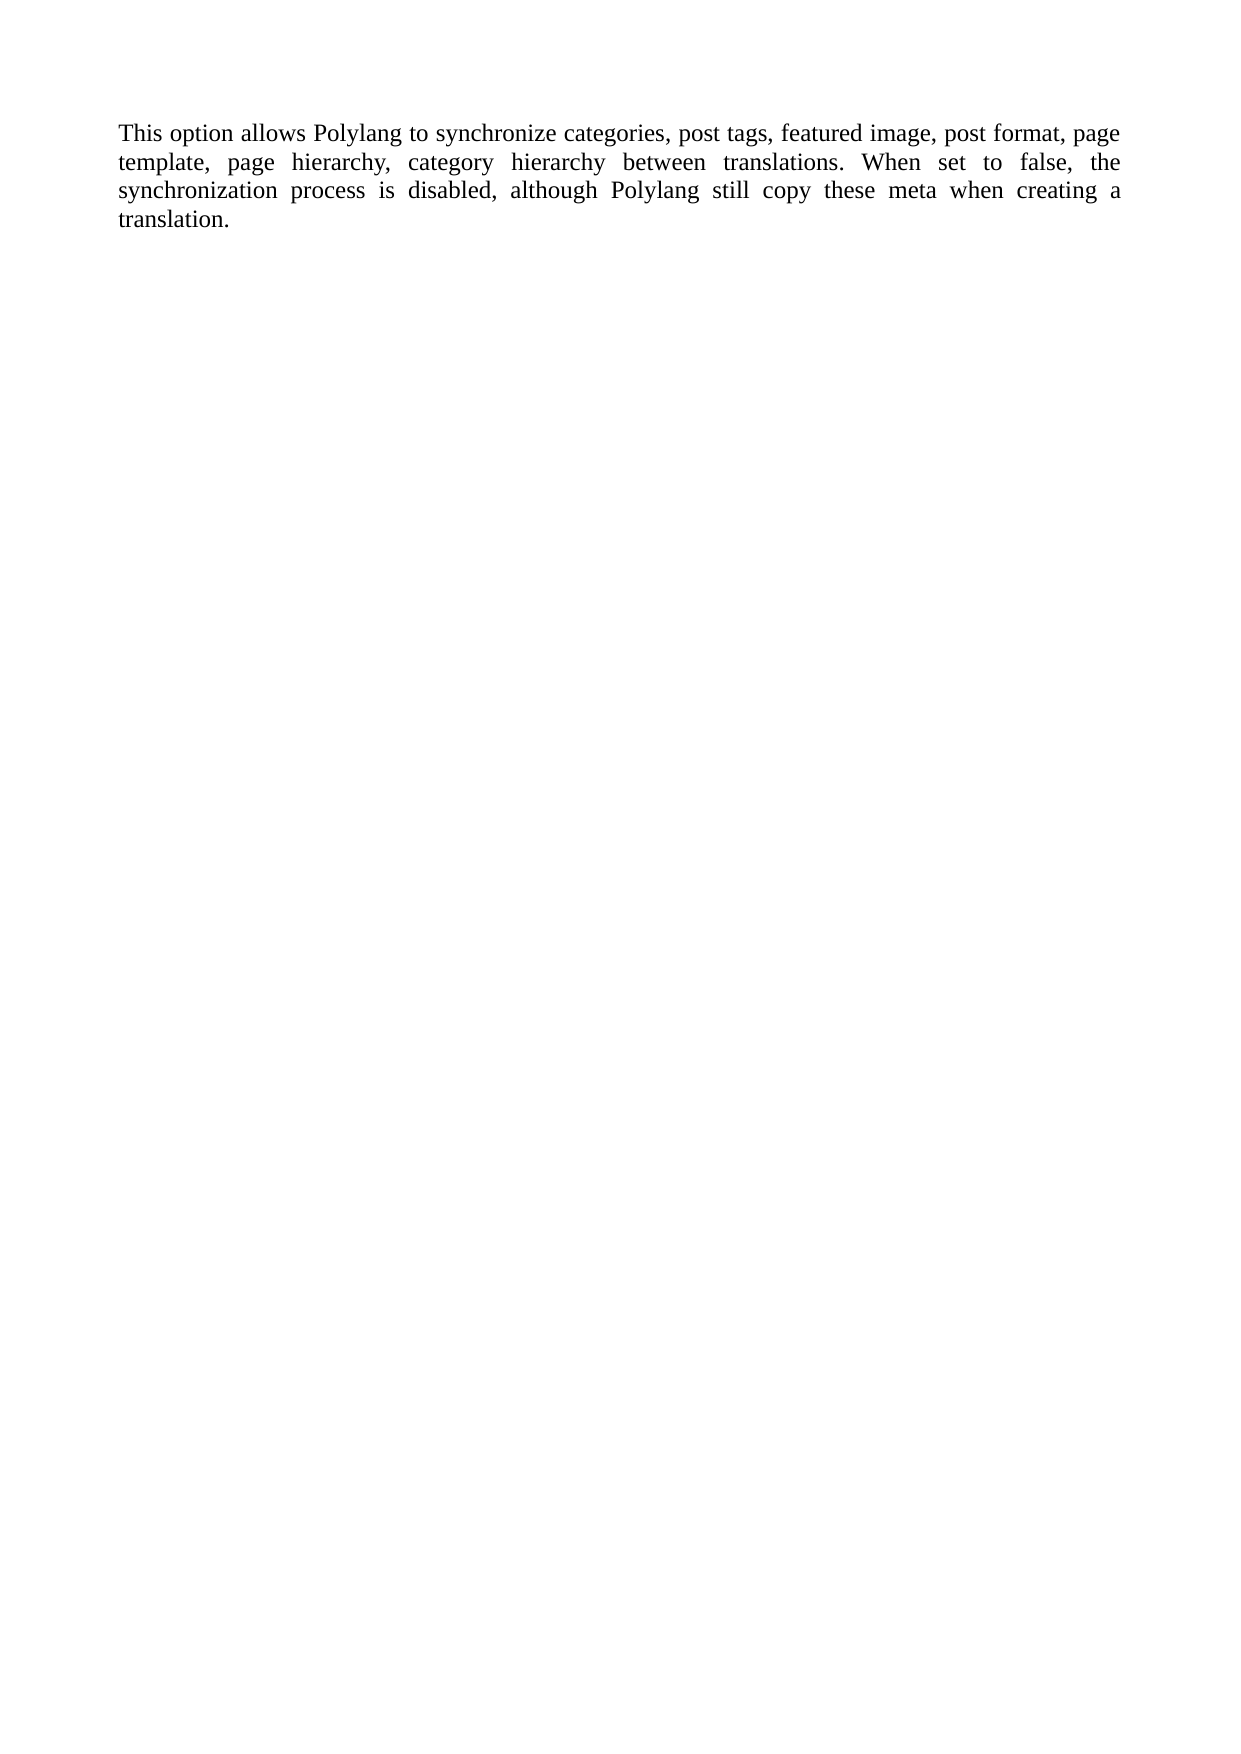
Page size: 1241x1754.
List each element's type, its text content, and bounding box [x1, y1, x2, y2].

text This option allows Polylang to synchronize categories, post tags, featured image, post format, page template, page hierarchy, category hierarchy between translations. When set to false, the synchronization process is disabled, although Polylang still copy these meta when creating a translation. [118, 118, 1122, 233]
